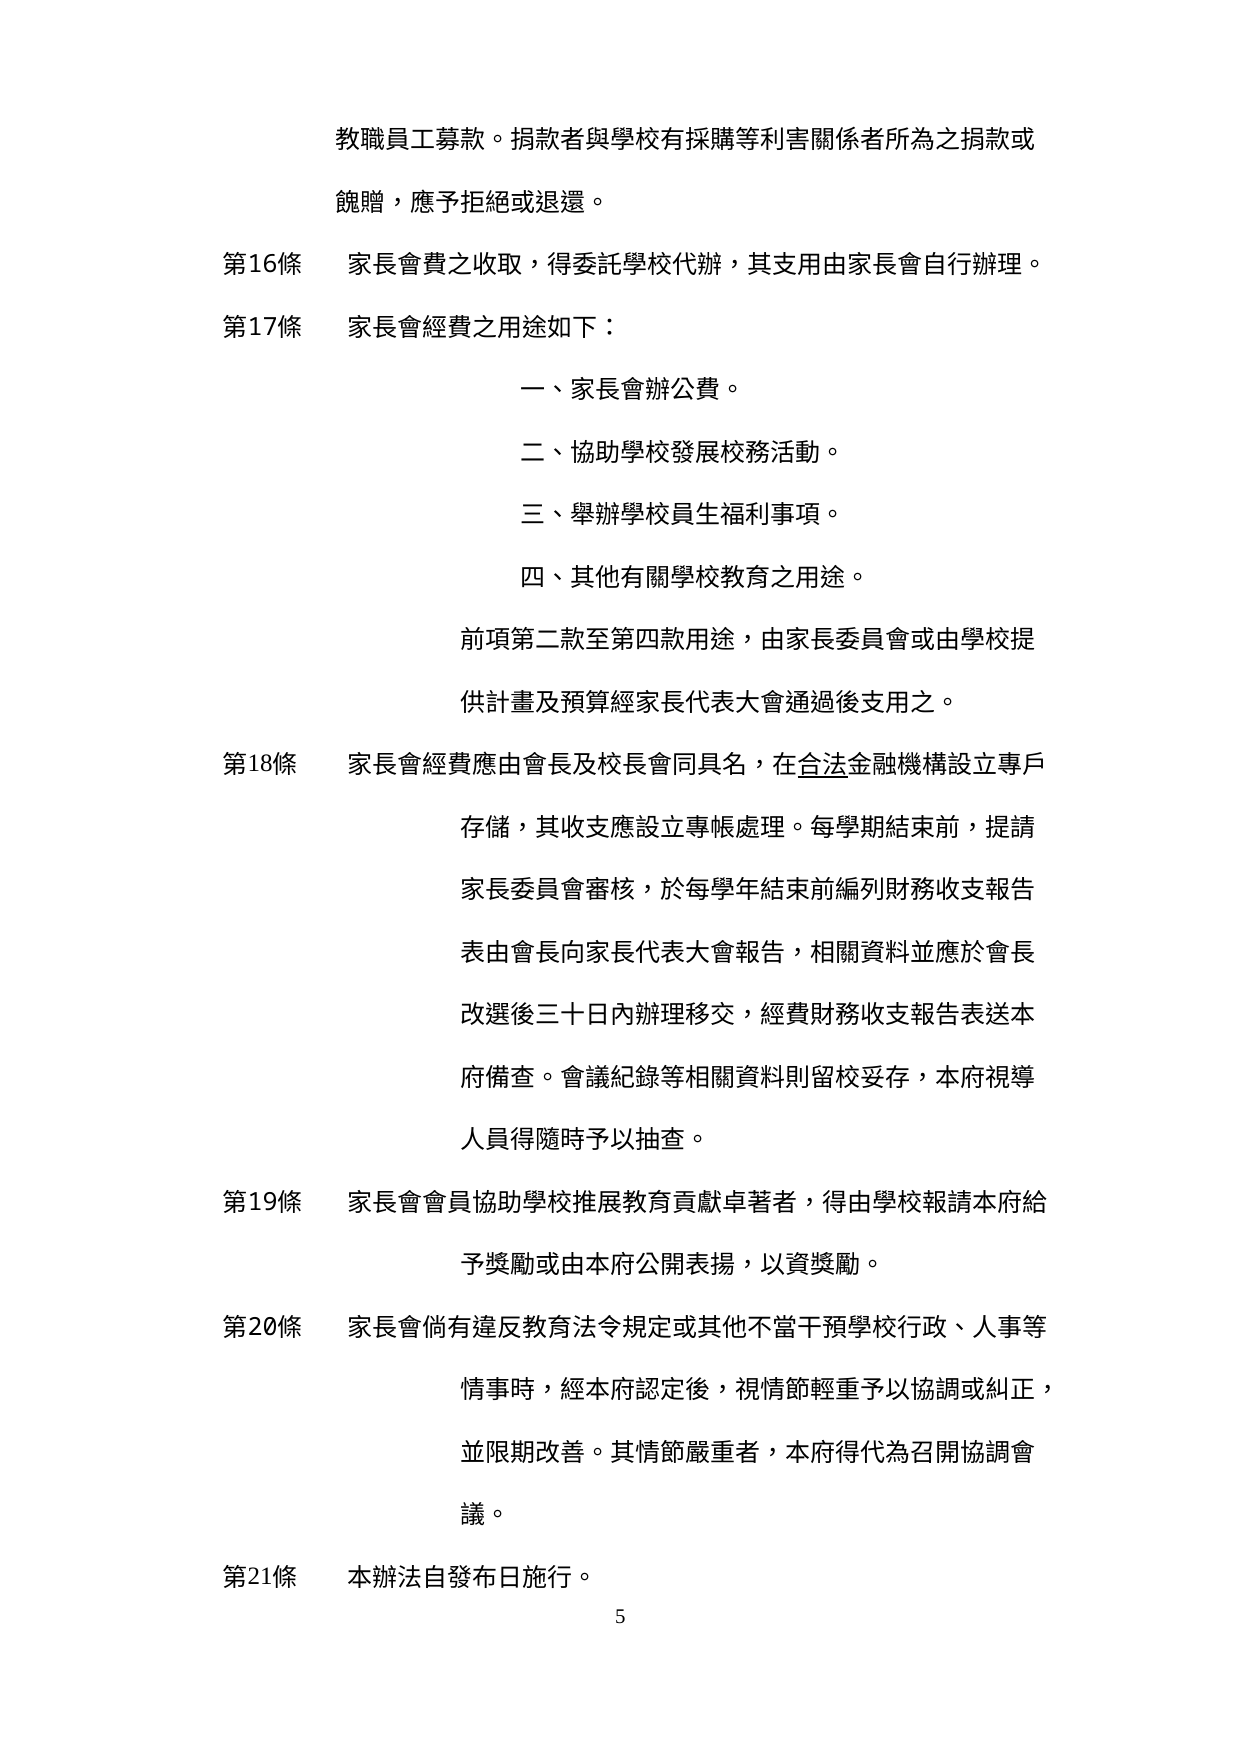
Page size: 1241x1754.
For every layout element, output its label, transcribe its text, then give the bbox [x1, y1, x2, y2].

text 教職員工募款。捐款者與學校有採購等利害關係者所為之捐款或餽贈，應予拒絕或退還。 [222, 96, 1053, 221]
list 家長會經費應由會長及校長會同具名，在合法金融機構設立專戶存儲，其收支應設立專帳處理。每學期結束前，提請家長委員會審核，於每學年結束前編列財務收支報告表由會長向家長代表大會報告，相關資料並應於會長改選後三十日內辦理移交，經費財務收支報告表送本府備查。會議紀錄等相關資料則留校妥存，本府視導人員得隨時予以抽查。 [222, 721, 1052, 1159]
list 家長會會員協助學校推展教育貢獻卓著者，得由學校報請本府給予獎勵或由本府公開表揚，以資獎勵。 [222, 1159, 1052, 1284]
list 家長會費之收取，得委託學校代辦，其支用由家長會自行辦理。 [222, 221, 1053, 284]
list 家長會倘有違反教育法令規定或其他不當干預學校行政、人事等情事時，經本府認定後，視情節輕重予以協調或糾正，並限期改善。其情節嚴重者，本府得代為召開協調會議。 [222, 1284, 1052, 1534]
list 本辦法自發布日施行。 [222, 1534, 1052, 1596]
list 家長會經費之用途如下： 一、家長會辦公費。 二、協助學校發展校務活動。 三、舉辦學校員生福利事項。 四、其他有關學校教育之用途。 前項第二款至第四款用途，由家長委員會或由學校提供計畫及預算經家長代表大會通過後支用之。 [222, 284, 1053, 721]
